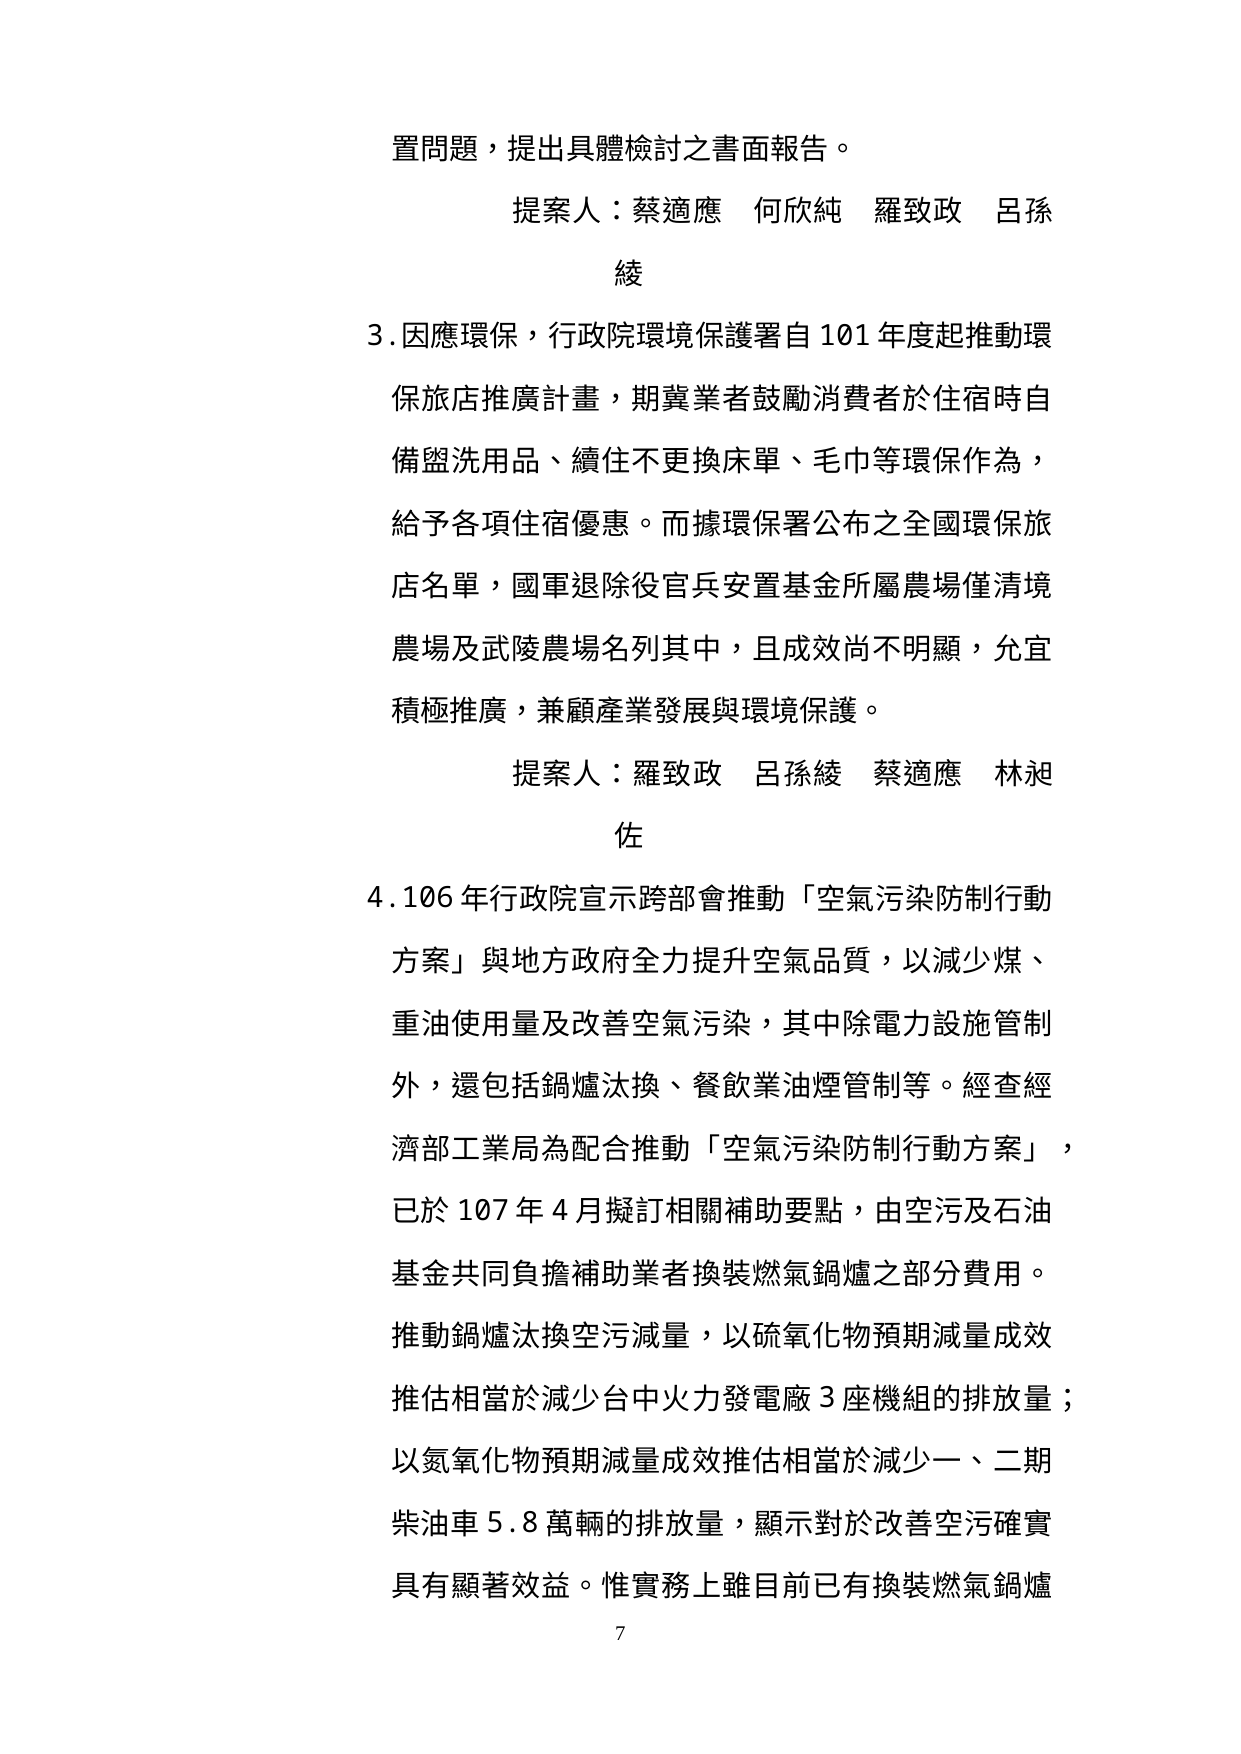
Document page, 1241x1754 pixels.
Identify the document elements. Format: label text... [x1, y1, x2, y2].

text 2.參考國軍退除役官兵安置基金107年度預算書附列之「資金轉投資及其餘絀明細表」，該基金轉投資事業計有24家。國軍退除役官兵輔導委員會為考核國軍退除役官兵安置基金轉投資事業之會薦高階主管之年度經營績效，訂有「國軍退除役官兵輔導委員會投資事業機構績效考評實施要點」，考核範圍及項目包括經營績效、公司發展、政策執行、維護該會權益(榮民榮眷就業安置情形)等事項，其中與國軍退除役官兵安置基金設置目的直接關聯者係經營績效與榮民(眷)就業安置情形。依據「國軍退除役官兵輔導委員會投資事業機構績效考評實施要點」第3點第4項有關維護國軍退除役官兵輔導委員會權益：榮民(眷)安置情形方面，具體衡量標準之一係安置率是否高於該會持股率。復「國軍退除役官兵輔導委員會投資事業機構人事業務實施程序」第4點第1項：安置率不得低於本會持股比例為原則。然經查107年9月安置情形，於24家轉投資事業當中，有9間轉投資公司安置率低於持股率：欣欣水泥企業股份有限公司、遠榮氣體工業股份有限公司、欣欣客運股份有限公司、欣彰天然氣股份有限公司、欣林天然氣股份有限公司、欣南天然氣股份有限公司、欣雄天然氣股份有限公司、泛亞工程建設股份有限公司、歐欣環保股份有限公司，顯示國軍退除役官兵輔導委員會就部分國軍退除役官兵安置基金轉投資事業在落實安置政策方面亟待改善。基於為落實安置基金設立之宗旨，要求國軍退除役官兵輔導委員會於年底前針對轉投資事業安置問題，提出具體檢討之書面報告。 [366, 105, 1053, 167]
text 提案人：羅致政 呂孫綾 蔡適應 林昶佐 [512, 730, 1053, 855]
text 3.因應環保，行政院環境保護署自101年度起推動環保旅店推廣計畫，期冀業者鼓勵消費者於住宿時自備盥洗用品、續住不更換床單、毛巾等環保作為，給予各項住宿優惠。而據環保署公布之全國環保旅店名單，國軍退除役官兵安置基金所屬農場僅清境農場及武陵農場名列其中，且成效尚不明顯，允宜積極推廣，兼顧產業發展與環境保護。 [366, 292, 1053, 730]
text 4.106年行政院宣示跨部會推動「空氣污染防制行動方案」與地方政府全力提升空氣品質，以減少煤、重油使用量及改善空氣污染，其中除電力設施管制外，還包括鍋爐汰換、餐飲業油煙管制等。經查經濟部工業局為配合推動「空氣污染防制行動方案」，已於107年4月擬訂相關補助要點，由空污及石油基金共同負擔補助業者換裝燃氣鍋爐之部分費用。推動鍋爐汰換空污減量，以硫氧化物預期減量成效推估相當於減少台中火力發電廠3座機組的排放量；以氮氧化物預期減量成效推估相當於減少一、二期柴油車5.8萬輛的排放量，顯示對於改善空污確實具有顯著效益。惟實務上雖目前已有換裝燃氣鍋爐部分經費的補助，但若要使用天然氣，仍須申請拉設支線管線至工廠，且因天然氣管線鋪設不足，導致工程及經費龐大且申請程序繁雜，加上燃氣成本遠比燃油(煤)成本高上許多，換裝後續經費支出將相當驚人，仍是目前亟待克服的問題。經查國軍退除役官兵安置基金轉投資全台天然氣公司共計15家，其業務性質屬獨占公用事業，基於空氣污染乃全國性問題，國軍退除役官兵輔導委員會轉投資之天然氣公司應協助業者鋪設管線共同改善空污問題。爰要求國軍退除役官兵輔導委員會應協調國軍退除役官兵安置基金轉投資之天然氣業者，針對管線拉設及天然氣費率費用，擬訂相關政策性補助計畫，並於一個月內提出完整配套方案。 [366, 855, 1053, 1605]
text 提案人：蔡適應 何欣純 羅致政 呂孫綾 [512, 167, 1053, 292]
